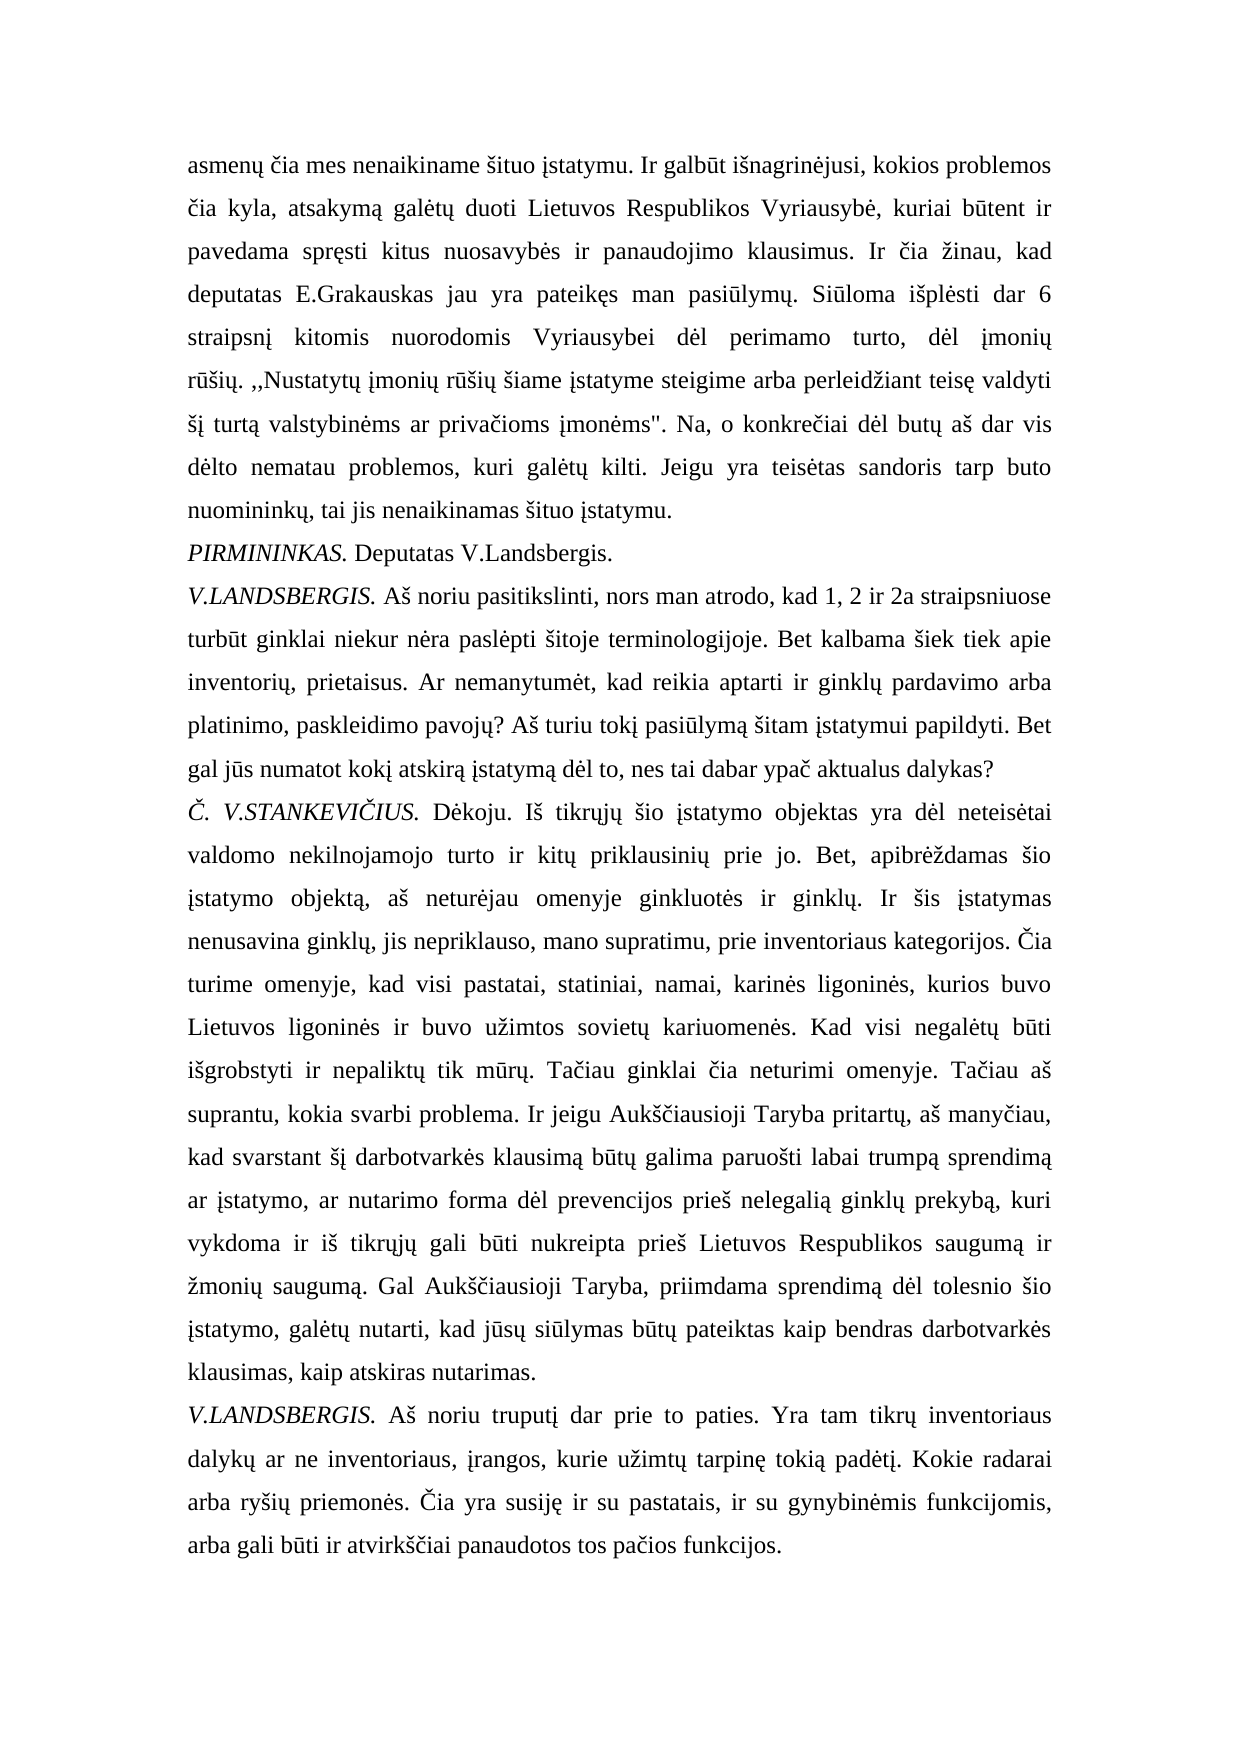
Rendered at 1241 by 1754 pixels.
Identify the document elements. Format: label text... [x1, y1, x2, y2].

text V.LANDSBERGIS. Aš noriu pasitikslinti, nors man atrodo, kad 1, 2 ir 2a straipsniuose turbūt ginklai niekur nėra paslėpti šitoje terminologijoje. Bet kalbama šiek tiek apie inventorių, prietaisus. Ar nemanytumėt, kad reikia aptarti ir ginklų pardavimo arba platinimo, paskleidimo pavojų? Aš turiu tokį pasiūlymą šitam įstatymui papildyti. Bet gal jūs numatot kokį atskirą įstatymą dėl to, nes tai dabar ypač aktualus dalykas? [187, 581, 1053, 782]
text V.LANDSBERGIS. Aš noriu truputį dar prie to paties. Yra tam tikrų inventoriaus dalykų ar ne inventoriaus, įrangos, kurie užimtų tarpinę tokią padėtį. Kokie radarai arba ryšių priemonės. Čia yra susiję ir su pastatais, ir su gynybinėmis funkcijomis, arba gali būti ir atvirkščiai panaudotos tos pačios funkcijos. [187, 1401, 1053, 1559]
text Č. V.STANKEVIČIUS. Dėkoju. Iš tikrųjų šio įstatymo objektas yra dėl neteisėtai valdomo nekilnojamojo turto ir kitų priklausinių prie jo. Bet, apibrėždamas šio įstatymo objektą, aš neturėjau omenyje ginkluotės ir ginklų. Ir šis įstatymas nenusavina ginklų, jis nepriklauso, mano supratimu, prie inventoriaus kategorijos. Čia turime omenyje, kad visi pastatai, statiniai, namai, karinės ligoninės, kurios buvo Lietuvos ligoninės ir buvo užimtos sovietų kariuomenės. Kad visi negalėtų būti išgrobstyti ir nepaliktų tik mūrų. Tačiau ginklai čia neturimi omenyje. Tačiau aš suprantu, kokia svarbi problema. Ir jeigu Aukščiausioji Taryba pritartų, aš manyčiau, kad svarstant šį darbotvarkės klausimą būtų galima paruošti labai trumpą sprendimą ar įstatymo, ar nutarimo forma dėl prevencijos prieš nelegalią ginklų prekybą, kuri vykdoma ir iš tikrųjų gali būti nukreipta prieš Lietuvos Respublikos saugumą ir žmonių saugumą. Gal Aukščiausioji Taryba, priimdama sprendimą dėl tolesnio šio įstatymo, galėtų nutarti, kad jūsų siūlymas būtų pateiktas kaip bendras darbotvarkės klausimas, kaip atskiras nutarimas. [187, 797, 1053, 1386]
text asmenų čia mes nenaikiname šituo įstatymu. Ir galbūt išnagrinėjusi, kokios problemos čia kyla, atsakymą galėtų duoti Lietuvos Respublikos Vyriausybė, kuriai būtent ir pavedama spręsti kitus nuosavybės ir panaudojimo klausimus. Ir čia žinau, kad deputatas E.Grakauskas jau yra pateikęs man pasiūlymų. Siūloma išplėsti dar 6 straipsnį kitomis nuorodomis Vyriausybei dėl perimamo turto, dėl įmonių rūšių. ,,Nustatytų įmonių rūšių šiame įstatyme steigime arba perleidžiant teisę valdyti šį turtą valstybinėms ar privačioms įmonėms". Na, o konkrečiai dėl butų aš dar vis dėlto nematau problemos, kuri galėtų kilti. Jeigu yra teisėtas sandoris tarp buto nuomininkų, tai jis nenaikinamas šituo įstatymu. [187, 150, 1053, 524]
text PIRMININKAS. Deputatas V.Landsbergis. [187, 538, 1053, 567]
